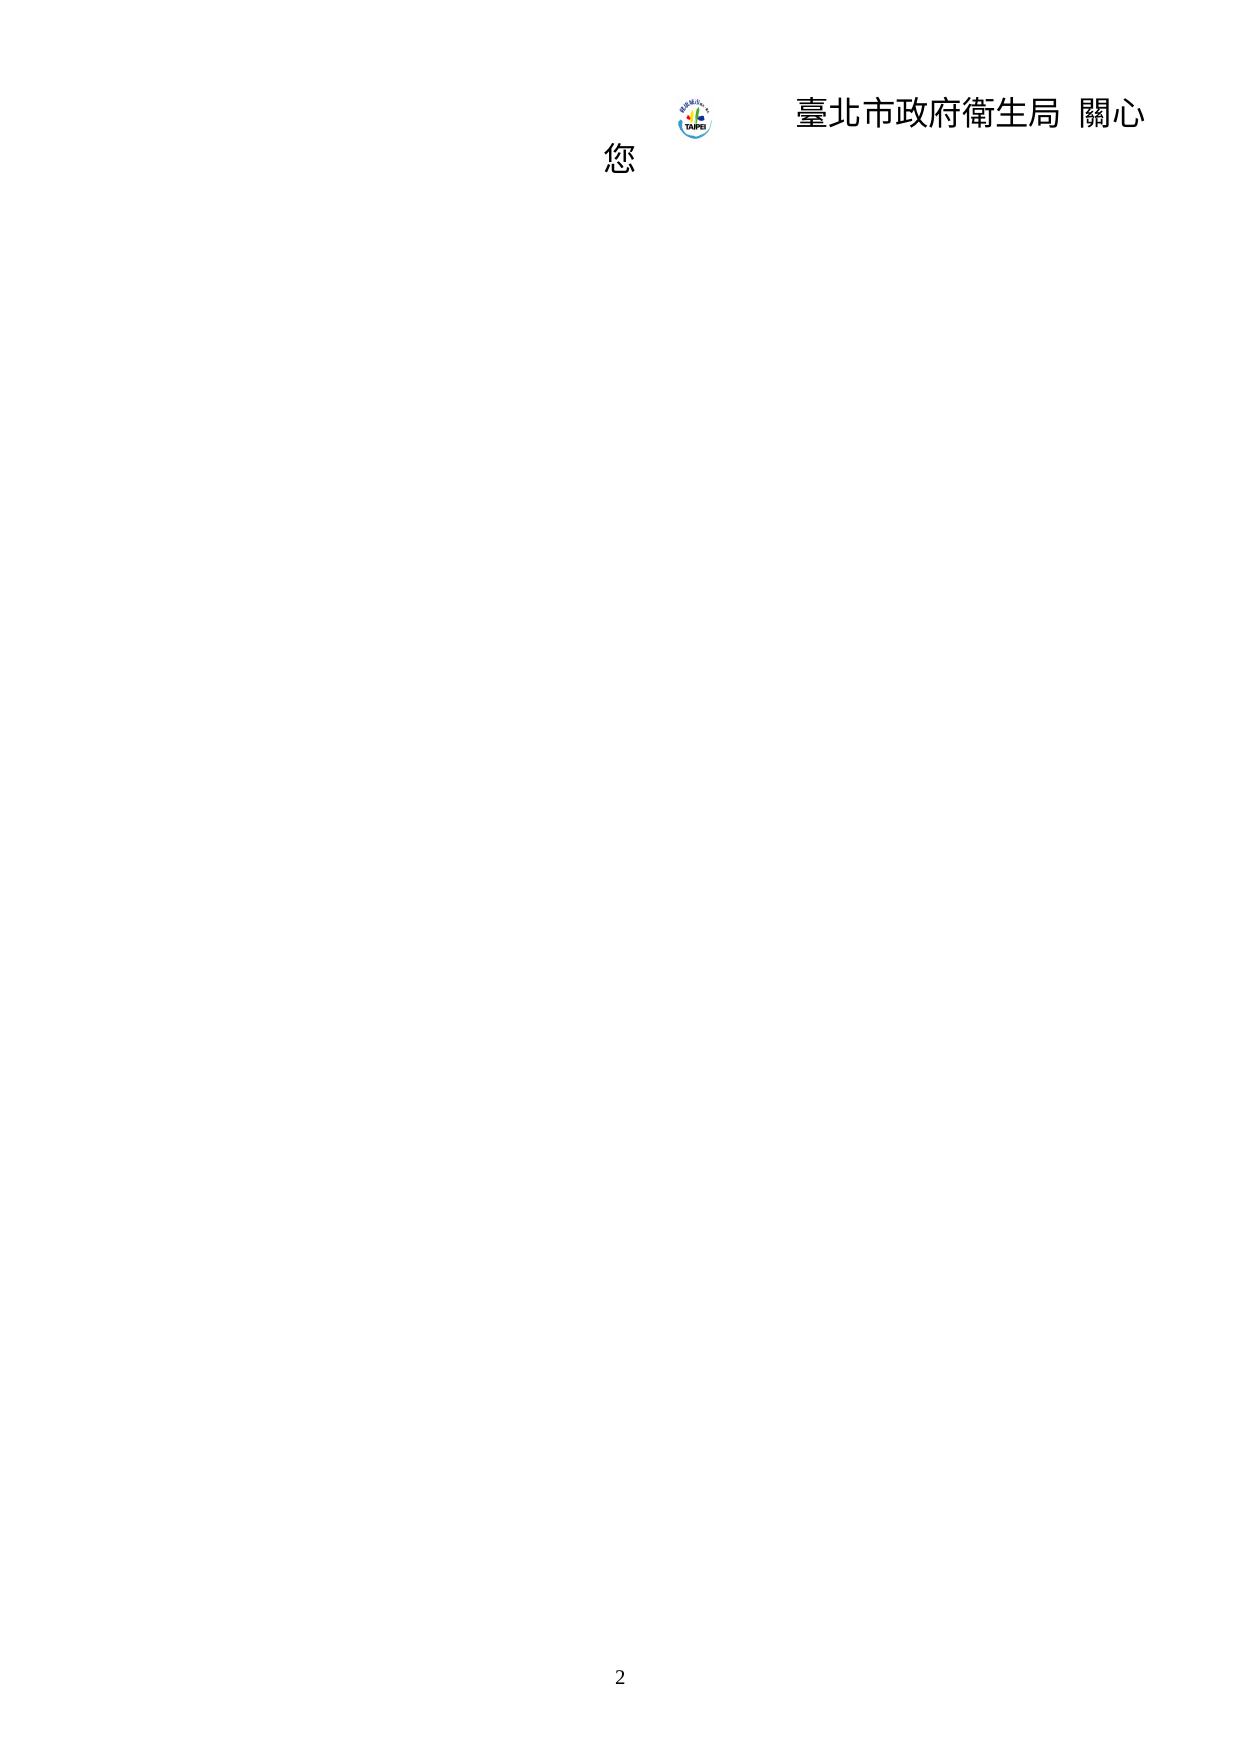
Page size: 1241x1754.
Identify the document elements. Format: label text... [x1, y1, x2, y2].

text 臺北市政府衛生局 關心您 [89, 89, 1152, 180]
